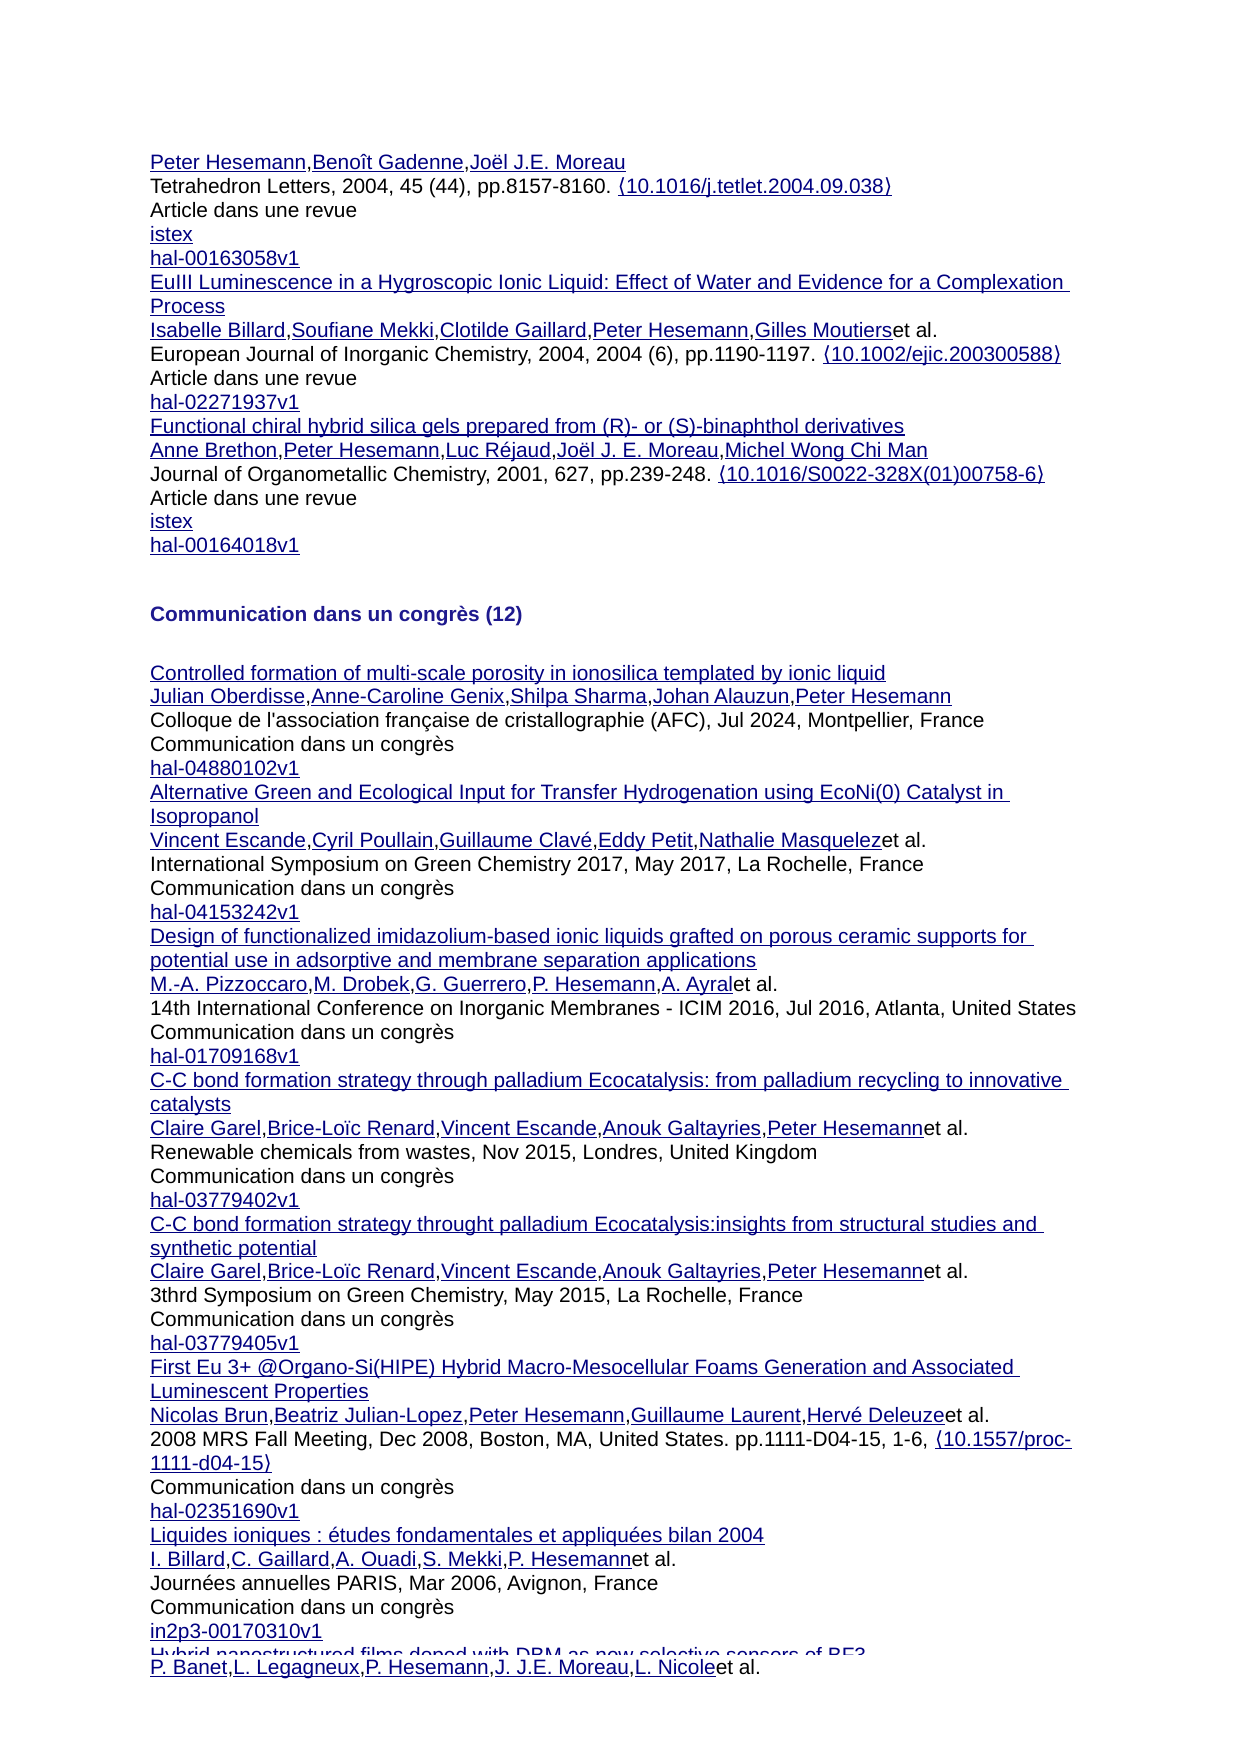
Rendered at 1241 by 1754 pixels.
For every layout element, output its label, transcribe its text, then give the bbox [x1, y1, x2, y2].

table_cell First Eu 3+ @Organo-Si(HIPE) Hybrid Macro-Mesocellular Foams Generation and Associated Luminescent Properties Nicolas Brun,Beatriz Julian-Lopez,Peter Hesemann,Guillaume Laurent,Hervé Deleuzeet al. 2008 MRS Fall Meeting, Dec 2008, Boston, MA, United States. pp.1111-D04-15, 1-6, ⟨10.1557/proc-1111-d04-15⟩ Communication dans un congrès hal-02351690v1 [150, 1355, 1090, 1523]
table_cell Hybrid nanostructured films doped with DBM as new selective sensors of BF3 P. Banet,L. Legagneux,P. Hesemann,J. J.E. Moreau,L. Nicoleet al. [150, 1643, 1090, 1679]
table_cell EuIII Luminescence in a Hygroscopic Ionic Liquid: Effect of Water and Evidence for a Complexation Process Isabelle Billard,Soufiane Mekki,Clotilde Gaillard,Peter Hesemann,Gilles Moutierset al. European Journal of Inorganic Chemistry, 2004, 2004 (6), pp.1190-1197. ⟨10.1002/ejic.200300588⟩ Article dans une revue hal-02271937v1 [150, 270, 1090, 413]
table_cell C-C bond formation strategy throught palladium Ecocatalysis:insights from structural studies and synthetic potential Claire Garel,Brice-Loïc Renard,Vincent Escande,Anouk Galtayries,Peter Hesemannet al. 3thrd Symposium on Green Chemistry, May 2015, La Rochelle, France Communication dans un congrès hal-03779405v1 [150, 1211, 1090, 1355]
table_cell Liquides ioniques : études fondamentales et appliquées bilan 2004 I. Billard,C. Gaillard,A. Ouadi,S. Mekki,P. Hesemannet al. Journées annuelles PARIS, Mar 2006, Avignon, France Communication dans un congrès in2p3-00170310v1 [150, 1523, 1090, 1643]
subtitle Communication dans un congrès (12) [150, 602, 1090, 626]
table_cell Alternative Green and Ecological Input for Transfer Hydrogenation using EcoNi(0) Catalyst in Isopropanol Vincent Escande,Cyril Poullain,Guillaume Clavé,Eddy Petit,Nathalie Masquelezet al. International Symposium on Green Chemistry 2017, May 2017, La Rochelle, France Communication dans un congrès hal-04153242v1 [150, 780, 1090, 924]
table_cell Peter Hesemann,Benoît Gadenne,Joël J.E. Moreau Tetrahedron Letters, 2004, 45 (44), pp.8157-8160. ⟨10.1016/j.tetlet.2004.09.038⟩ Article dans une revue istex hal-00163058v1 [150, 150, 1090, 270]
table_header Controlled formation of multi-scale porosity in ionosilica templated by ionic liquid Julian Oberdisse,Anne-Caroline Genix,Shilpa Sharma,Johan Alauzun,Peter Hesemann Colloque de l'association française de cristallographie (AFC), Jul 2024, Montpellier, France Communication dans un congrès hal-04880102v1 [150, 660, 1090, 780]
table_cell Design of functionalized imidazolium-based ionic liquids grafted on porous ceramic supports for potential use in adsorptive and membrane separation applications M.-A. Pizzoccaro,M. Drobek,G. Guerrero,P. Hesemann,A. Ayralet al. 14th International Conference on Inorganic Membranes - ICIM 2016, Jul 2016, Atlanta, United States Communication dans un congrès hal-01709168v1 [150, 924, 1090, 1068]
table_cell Functional chiral hybrid silica gels prepared from (R)- or (S)-binaphthol derivatives Anne Brethon,Peter Hesemann,Luc Réjaud,Joël J. E. Moreau,Michel Wong Chi Man Journal of Organometallic Chemistry, 2001, 627, pp.239-248. ⟨10.1016/S0022-328X(01)00758-6⟩ Article dans une revue istex hal-00164018v1 [150, 414, 1090, 557]
table_cell C-C bond formation strategy through palladium Ecocatalysis: from palladium recycling to innovative catalysts Claire Garel,Brice-Loïc Renard,Vincent Escande,Anouk Galtayries,Peter Hesemannet al. Renewable chemicals from wastes, Nov 2015, Londres, United Kingdom Communication dans un congrès hal-03779402v1 [150, 1068, 1090, 1211]
